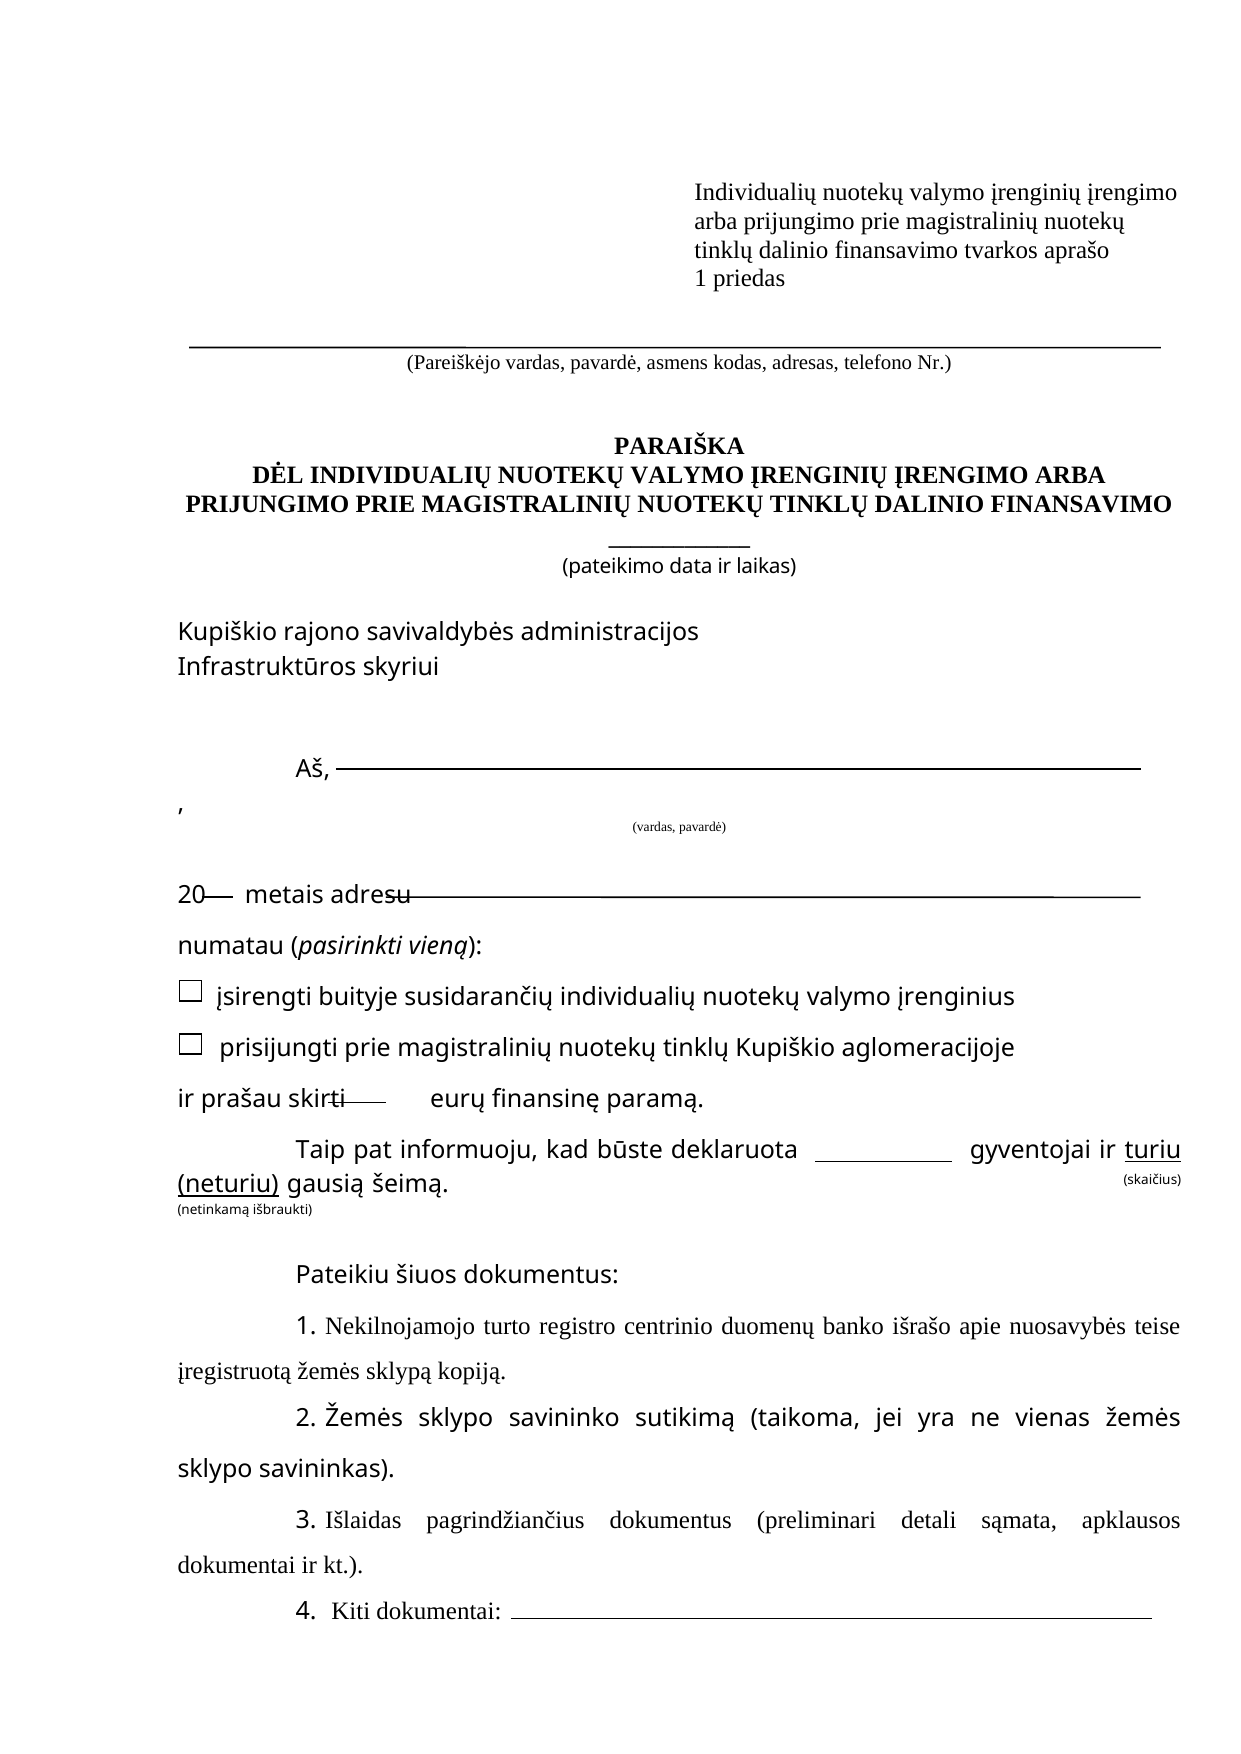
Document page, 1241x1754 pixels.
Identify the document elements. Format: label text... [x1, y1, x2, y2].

text Taip pat informuoju, kad būste deklaruota gyventojai ir turiu (neturiu) gausią šeimą. (skaičius) (netinkamą išbraukti) [177, 1132, 1181, 1228]
text (pateikimo data ir laikas) [177, 552, 1181, 580]
text PARAIŠKA [177, 431, 1181, 460]
text 4. Kiti dokumentai: [177, 1593, 1181, 1627]
text 20 metais adresu [177, 877, 1181, 911]
text Infrastruktūros skyriui [177, 648, 1181, 682]
text 3. Išlaidas pagrindžiančius dokumentus (preliminari detali sąmata, apklausos dokumentai ir kt.). [177, 1501, 1181, 1579]
text prisijungti prie magistralinių nuotekų tinklų Kupiškio aglomeracijoje [177, 1030, 1181, 1064]
text _____________ [177, 517, 1181, 552]
text Aš, , [177, 750, 1181, 818]
text (Pareiškėjo vardas, pavardė, asmens kodas, adresas, telefono Nr.) [177, 350, 1181, 374]
text įsirengti buityje susidarančių individualių nuotekų valymo įrenginius [177, 979, 1181, 1013]
text ir prašau skirti eurų finansinę paramą. [177, 1081, 1181, 1115]
text Kupiškio rajono savivaldybės administracijos [177, 614, 1181, 648]
text 2. Žemės sklypo savininko sutikimą (taikoma, jei yra ne vienas žemės sklypo savininkas). [177, 1399, 1181, 1484]
text 1. Nekilnojamojo turto registro centrinio duomenų banko išrašo apie nuosavybės teise įregistruotą žemės sklypą kopiją. [177, 1308, 1181, 1385]
text Pateikiu šiuos dokumentus: [177, 1257, 1181, 1291]
text numatau (pasirinkti vieną): [177, 928, 1181, 962]
text (vardas, pavardė) [177, 818, 1181, 842]
text arba prijungimo prie magistralinių nuotekų [694, 206, 1181, 235]
text DĖL individualiŲ nuotekų valymo įrenginiŲ ĮRENGIMO ARBA PRIJUNGIMO PRIE MAGISTRALINIŲ NUOTEKŲ TINKLŲ DALINIO FINANSAVIMO [177, 460, 1181, 517]
text Individualių nuotekų valymo įrenginių įrengimo [694, 177, 1181, 206]
text 1 priedas [694, 263, 1181, 292]
text tinklų dalinio finansavimo tvarkos aprašo [694, 235, 1181, 263]
